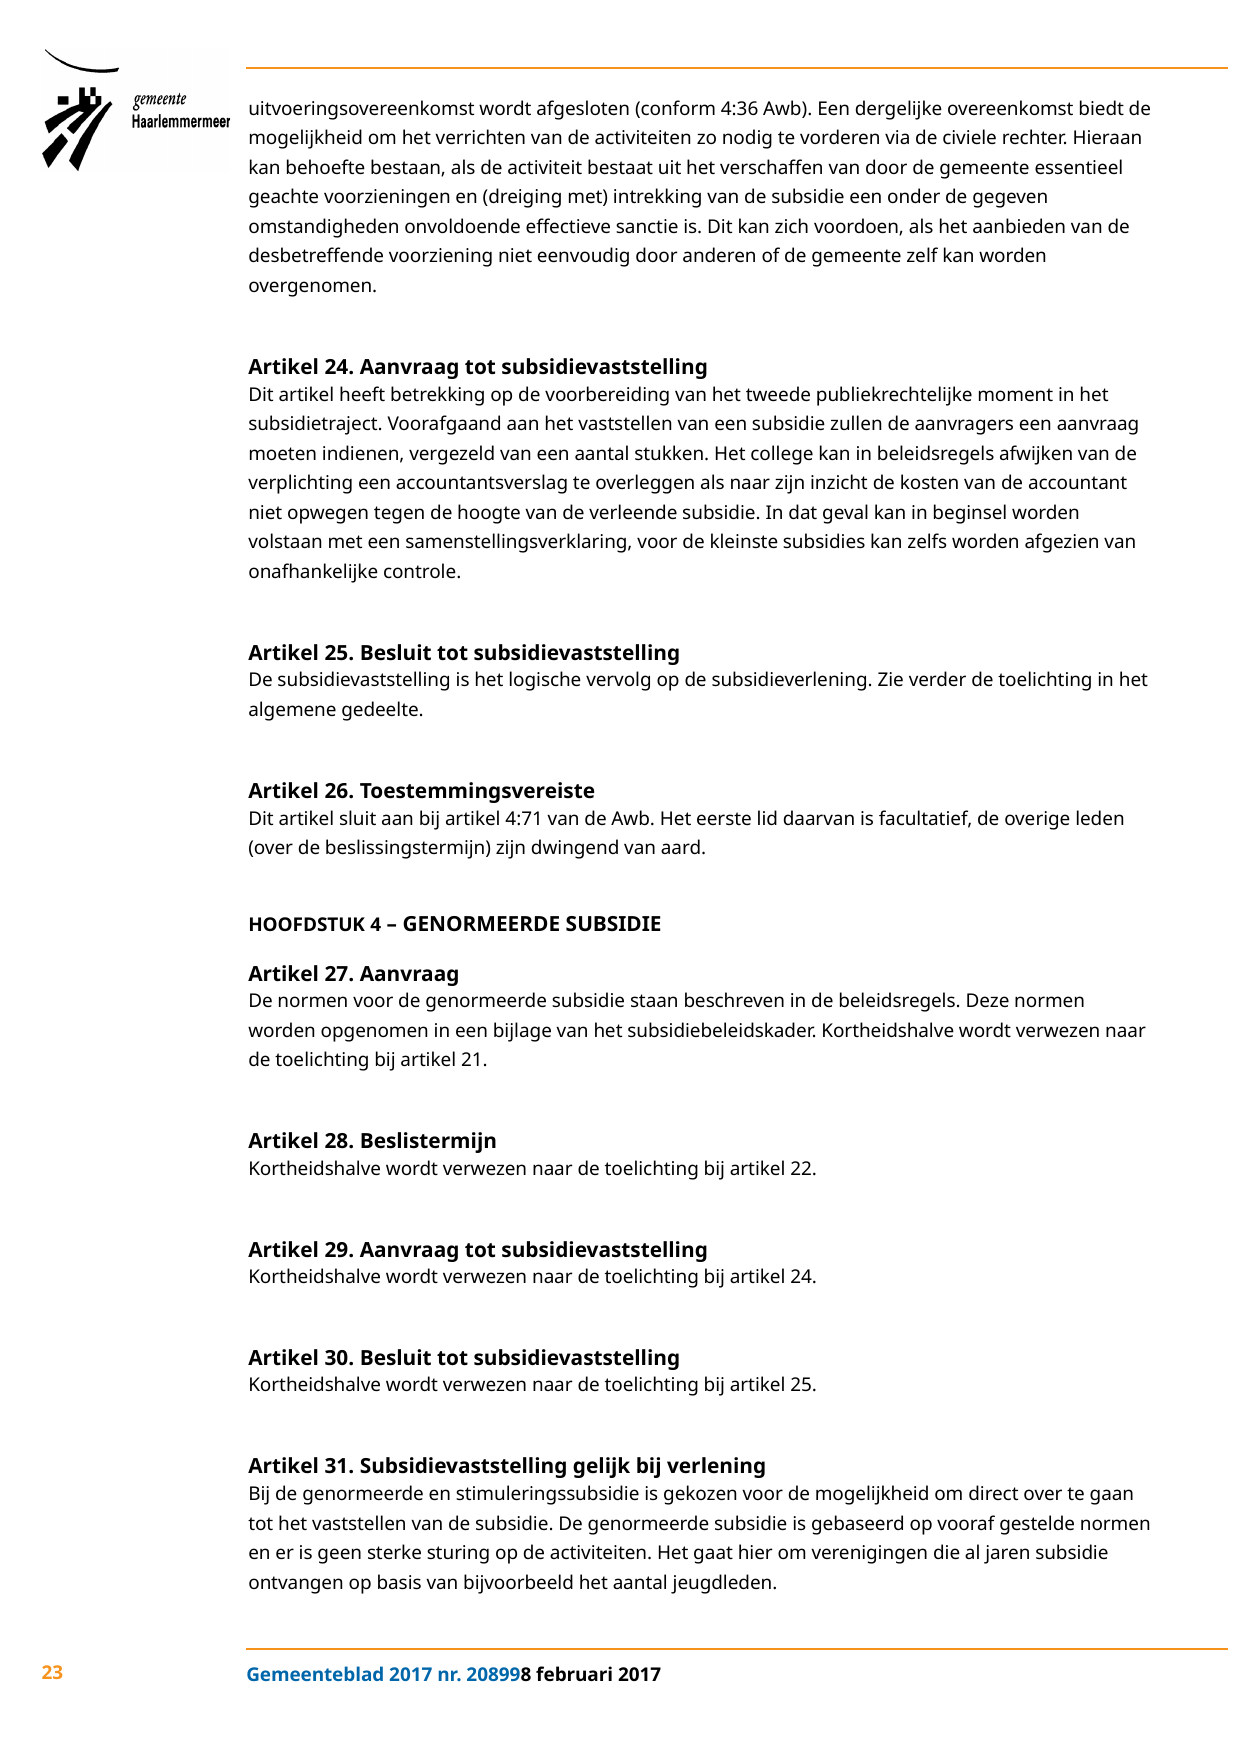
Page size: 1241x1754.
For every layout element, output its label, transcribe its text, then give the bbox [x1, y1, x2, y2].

text Artikel 24. Aanvraag tot subsidievaststelling [248, 352, 1152, 381]
picture [41, 47, 231, 172]
text Kortheidshalve wordt verwezen naar de toelichting bij artikel 22. [248, 1155, 1152, 1181]
text HOOFDSTUK 4 – GENORMEERDE SUBSIDIE [248, 909, 1152, 938]
text Kortheidshalve wordt verwezen naar de toelichting bij artikel 25. [248, 1372, 1152, 1397]
text De subsidievaststelling is het logische vervolg op de subsidieverlening. Zie verder de toelichting in het algemene gedeelte. [248, 667, 1152, 722]
text Dit artikel sluit aan bij artikel 4:71 van de Awb. Het eerste lid daarvan is facultatief, de overige leden (over de beslissingstermijn) zijn dwingend van aard. [248, 805, 1152, 860]
text Artikel 26. Toestemmingsvereiste [248, 776, 1152, 805]
text Artikel 27. Aanvraag [248, 959, 1152, 987]
text Artikel 25. Besluit tot subsidievaststelling [248, 638, 1152, 667]
text Dit artikel heeft betrekking op de voorbereiding van het tweede publiekrechtelijke moment in het subsidietraject. Voorafgaand aan het vaststellen van een subsidie zullen de aanvragers een aanvraag moeten indienen, vergezeld van een aantal stukken. Het college kan in beleidsregels afwijken van de verplichting een accountantsverslag te overleggen als naar zijn inzicht de kosten van de accountant niet opwegen tegen de hoogte van de verleende subsidie. In dat geval kan in beginsel worden volstaan met een samenstellingsverklaring, voor de kleinste subsidies kan zelfs worden afgezien van onafhankelijke controle. [248, 381, 1152, 584]
text Kortheidshalve wordt verwezen naar de toelichting bij artikel 24. [248, 1263, 1152, 1289]
text Artikel 31. Subsidievaststelling gelijk bij verlening [248, 1452, 1152, 1480]
text Artikel 28. Beslistermijn [248, 1126, 1152, 1155]
text Artikel 30. Besluit tot subsidievaststelling [248, 1343, 1152, 1372]
text uitvoeringsovereenkomst wordt afgesloten (conform 4:36 Awb). Een dergelijke overeenkomst biedt de mogelijkheid om het verrichten van de activiteiten zo nodig te vorderen via de civiele rechter. Hieraan kan behoefte bestaan, als de activiteit bestaat uit het verschaffen van door de gemeente essentieel geachte voorzieningen en (dreiging met) intrekking van de subsidie een onder de gegeven omstandigheden onvoldoende effectieve sanctie is. Dit kan zich voordoen, als het aanbieden van de desbetreffende voorziening niet eenvoudig door anderen of de gemeente zelf kan worden overgenomen. [248, 95, 1152, 298]
text Bij de genormeerde en stimuleringssubsidie is gekozen voor de mogelijkheid om direct over te gaan tot het vaststellen van de subsidie. De genormeerde subsidie is gebaseerd op vooraf gestelde normen en er is geen sterke sturing op de activiteiten. Het gaat hier om verenigingen die al jaren subsidie ontvangen op basis van bijvoorbeeld het aantal jeugdleden. [248, 1480, 1152, 1594]
text De normen voor de genormeerde subsidie staan beschreven in de beleidsregels. Deze normen worden opgenomen in een bijlage van het subsidiebeleidskader. Kortheidshalve wordt verwezen naar de toelichting bij artikel 21. [248, 987, 1152, 1072]
text Artikel 29. Aanvraag tot subsidievaststelling [248, 1235, 1152, 1263]
